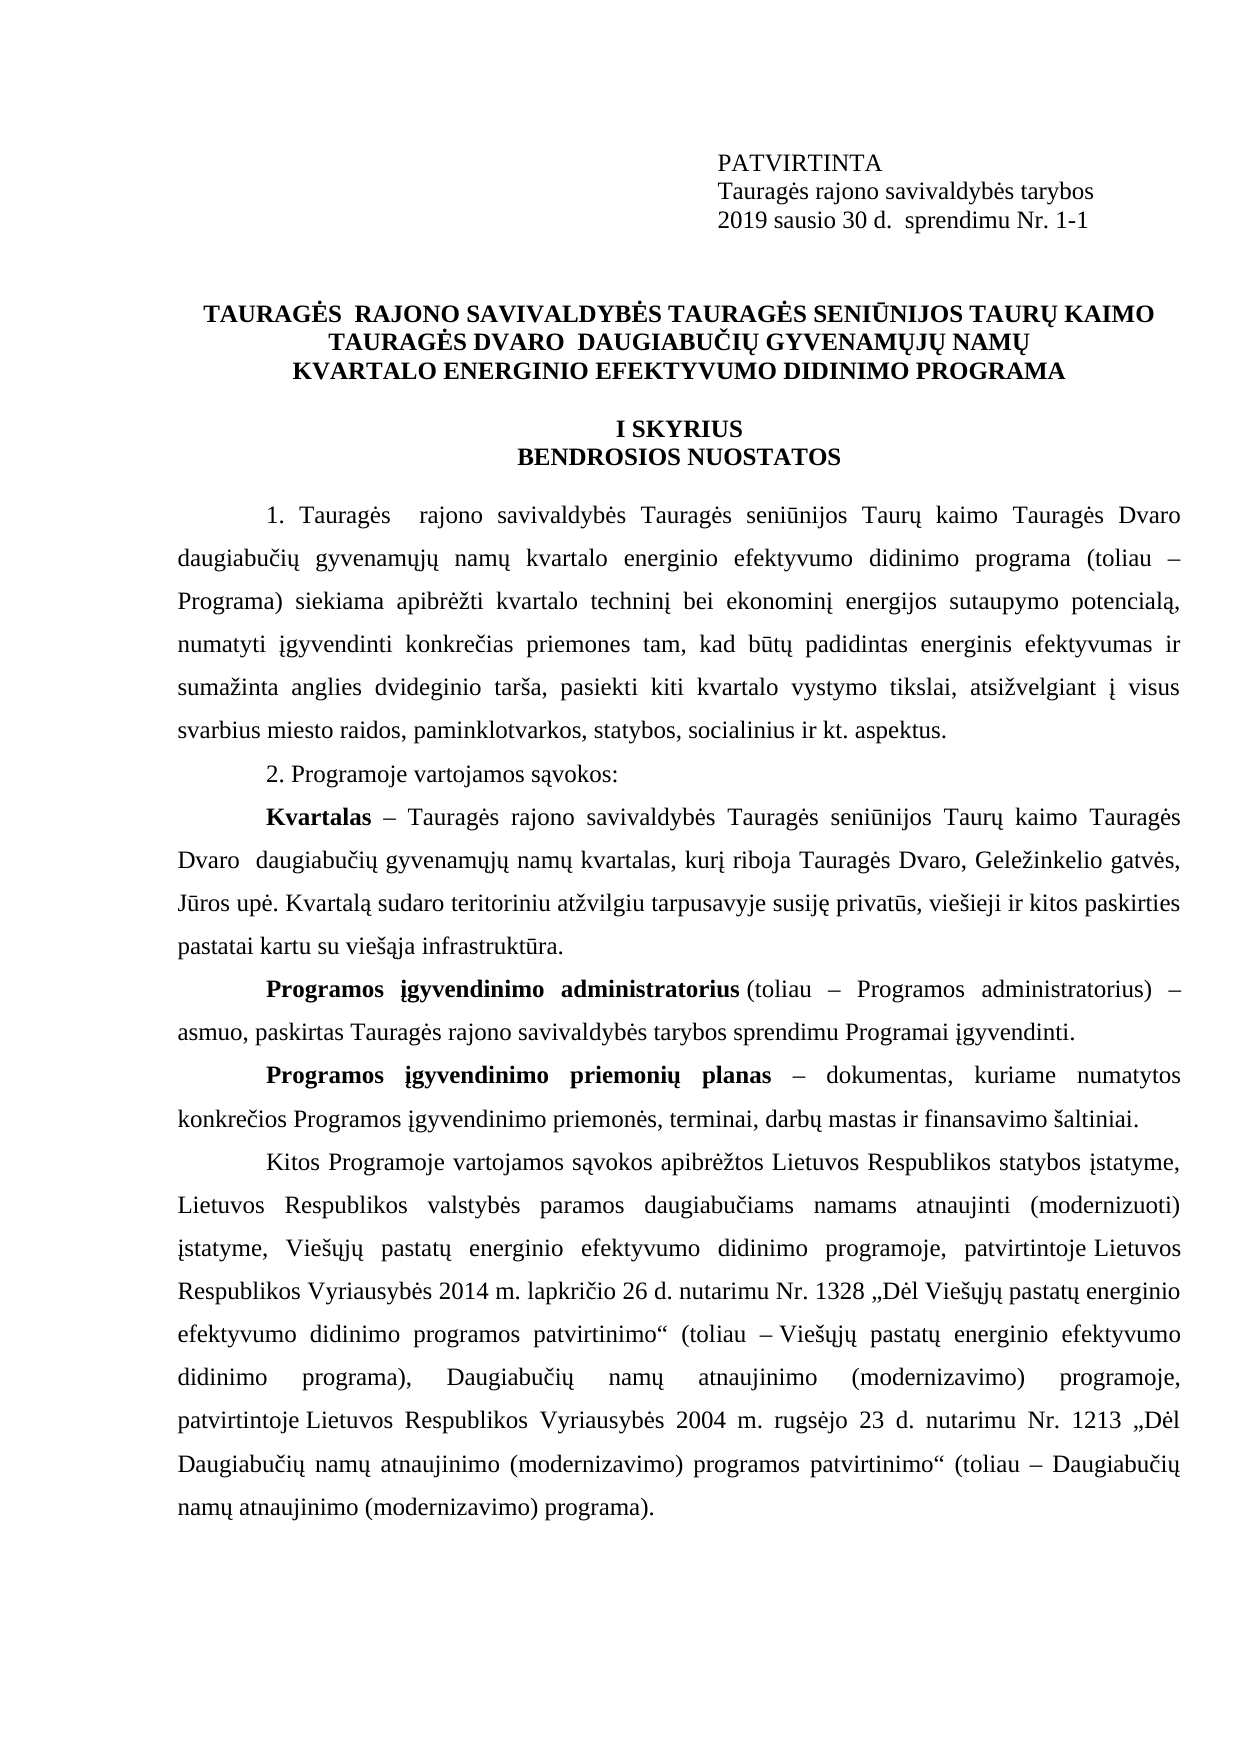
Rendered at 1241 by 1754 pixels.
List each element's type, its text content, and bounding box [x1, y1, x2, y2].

text Kvartalas – Tauragės rajono savivaldybės Tauragės seniūnijos Taurų kaimo Tauragės Dvaro daugiabučių gyvenamųjų namų kvartalas, kurį riboja Tauragės Dvaro, Geležinkelio gatvės, Jūros upė. Kvartalą sudaro teritoriniu atžvilgiu tarpusavyje susiję privatūs, viešieji ir kitos paskirties pastatai kartu su viešąja infrastruktūra. [177, 802, 1181, 960]
text BENDROSIOS NUOSTATOS [177, 442, 1181, 471]
text Kitos Programoje vartojamos sąvokos apibrėžtos Lietuvos Respublikos statybos įstatyme, Lietuvos Respublikos valstybės paramos daugiabučiams namams atnaujinti (modernizuoti) įstatyme, Viešųjų pastatų energinio efektyvumo didinimo programoje, patvirtintoje Lietuvos Respublikos Vyriausybės 2014 m. lapkričio 26 d. nutarimu Nr. 1328 „Dėl Viešųjų pastatų energinio efektyvumo didinimo programos patvirtinimo“ (toliau – Viešųjų pastatų energinio efektyvumo didinimo programa), Daugiabučių namų atnaujinimo (modernizavimo) programoje, patvirtintoje Lietuvos Respublikos Vyriausybės 2004 m. rugsėjo 23 d. nutarimu Nr. 1213 „Dėl Daugiabučių namų atnaujinimo (modernizavimo) programos patvirtinimo“ (toliau – Daugiabučių namų atnaujinimo (modernizavimo) programa). [177, 1147, 1181, 1521]
text I SKYRIUS [177, 414, 1181, 442]
text Tauragės rajono savivaldybės tarybos [582, 176, 1181, 205]
text TAURAGĖS RAJONO SAVIVALDYBĖS TAURAGĖS SENIŪNIJOS TAURŲ KAIMO TAURAGĖS DVARO DAUGIABUČIŲ GYVENAMŲJŲ NAMŲ KVARTALO ENERGINIO EFEKTYVUMO DIDINIMO PROGRAMA [177, 266, 1181, 385]
text 1. Tauragės rajono savivaldybės Tauragės seniūnijos Taurų kaimo Tauragės Dvaro daugiabučių gyvenamųjų namų kvartalo energinio efektyvumo didinimo programa (toliau – Programa) siekiama apibrėžti kvartalo techninį bei ekonominį energijos sutaupymo potencialą, numatyti įgyvendinti konkrečias priemones tam, kad būtų padidintas energinis efektyvumas ir sumažinta anglies dvideginio tarša, pasiekti kiti kvartalo vystymo tikslai, atsižvelgiant į visus svarbius miesto raidos, paminklotvarkos, statybos, socialinius ir kt. aspektus. [177, 500, 1181, 744]
text Programos įgyvendinimo priemonių planas – dokumentas, kuriame numatytos konkrečios Programos įgyvendinimo priemonės, terminai, darbų mastas ir finansavimo šaltiniai. [177, 1061, 1181, 1132]
text PATVIRTINTA [582, 148, 1181, 176]
text 2. Programoje vartojamos sąvokos: [177, 759, 1181, 787]
text 2019 sausio 30 d. sprendimu Nr. 1-1 [582, 205, 1181, 234]
text Programos įgyvendinimo administratorius (toliau – Programos administratorius) –asmuo, paskirtas Tauragės rajono savivaldybės tarybos sprendimu Programai įgyvendinti. [177, 974, 1181, 1046]
